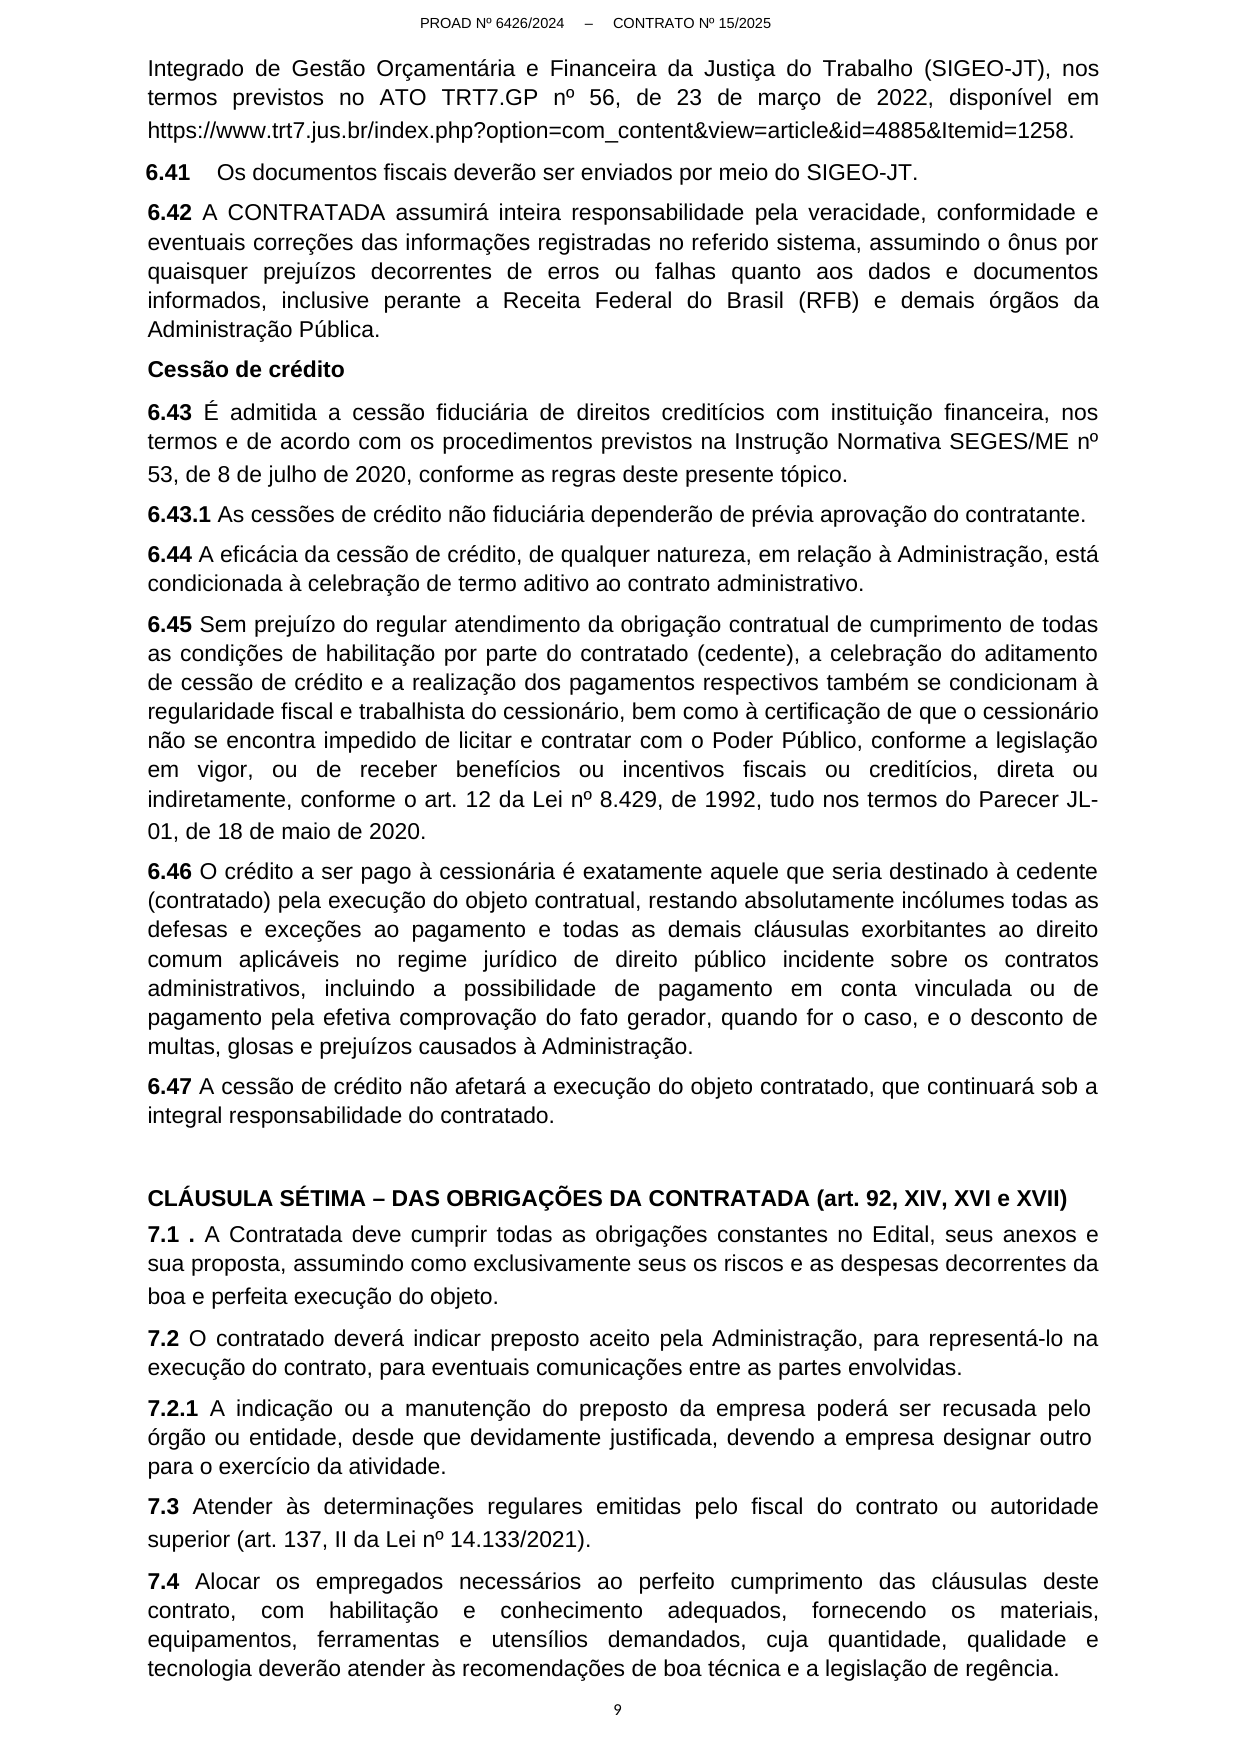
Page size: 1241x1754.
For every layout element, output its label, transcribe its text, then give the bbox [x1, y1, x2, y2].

text 6.47 A cessão de crédito não afetará a execução do objeto contratado, que continuará sob a integral responsabilidade do contratado. [147, 1073, 1099, 1129]
text 6.44 A eficácia da cessão de crédito, de qualquer natureza, em relação à Administração, está condicionada à celebração de termo aditivo ao contrato administrativo. [147, 541, 1099, 597]
subtitle Cessão de crédito [147, 356, 1126, 383]
text 7.2.1 A indicação ou a manutenção do preposto da empresa poderá ser recusada pelo órgão ou entidade, desde que devidamente justificada, devendo a empresa designar outro para o exercício da atividade. [147, 1394, 1092, 1479]
text 7.1 . A Contratada deve cumprir todas as obrigações constantes no Edital, seus anexos e sua proposta, assumindo como exclusivamente seus os riscos e as despesas decorrentes da boa e perfeita execução do objeto. [147, 1221, 1099, 1311]
text 6.43 É admitida a cessão fiduciária de direitos creditícios com instituição financeira, nos termos e de acordo com os procedimentos previstos na Instrução Normativa SEGES/ME nº 53, de 8 de julho de 2020, conforme as regras deste presente tópico. [147, 399, 1099, 488]
text 7.2 O contratado deverá indicar preposto aceito pela Administração, para representá-lo na execução do contrato, para eventuais comunicações entre as partes envolvidas. [147, 1325, 1099, 1381]
text 7.3 Atender às determinações regulares emitidas pelo fiscal do contrato ou autoridade superior (art. 137, II da Lei nº 14.133/2021). [147, 1493, 1099, 1553]
subtitle CLÁUSULA SÉTIMA – DAS OBRIGAÇÕES DA CONTRATADA (art. 92, XIV, XVI e XVII) [147, 1183, 1126, 1211]
text Integrado de Gestão Orçamentária e Financeira da Justiça do Trabalho (SIGEO-JT), nos termos previstos no ATO TRT7.GP nº 56, de 23 de março de 2022, disponível em https://www.trt7.jus.br/index.php?option=com_content&view=article&id=4885&Itemid=1258. [147, 55, 1099, 144]
text 6.43.1 As cessões de crédito não fiduciária dependerão de prévia aprovação do contratante. [147, 501, 1099, 527]
text 6.42 A CONTRATADA assumirá inteira responsabilidade pela veracidade, conformidade e eventuais correções das informações registradas no referido sistema, assumindo o ônus por quaisquer prejuízos decorrentes de erros ou falhas quanto aos dados e documentos informados, inclusive perante a Receita Federal do Brasil (RFB) e demais órgãos da Administração Pública. [147, 199, 1099, 342]
text 6.41 Os documentos fiscais deverão ser enviados por meio do SIGEO-JT. [145, 159, 1126, 185]
text 6.45 Sem prejuízo do regular atendimento da obrigação contratual de cumprimento de todas as condições de habilitação por parte do contratado (cedente), a celebração do aditamento de cessão de crédito e a realização dos pagamentos respectivos também se condicionam à regularidade fiscal e trabalhista do cessionário, bem como à certificação de que o cessionário não se encontra impedido de licitar e contratar com o Poder Público, conforme a legislação em vigor, ou de receber benefícios ou incentivos fiscais ou creditícios, direta ou indiretamente, conforme o art. 12 da Lei nº 8.429, de 1992, tudo nos termos do Parecer JL-01, de 18 de maio de 2020. [147, 611, 1099, 846]
text 7.4 Alocar os empregados necessários ao perfeito cumprimento das cláusulas deste contrato, com habilitação e conhecimento adequados, fornecendo os materiais, equipamentos, ferramentas e utensílios demandados, cuja quantidade, qualidade e tecnologia deverão atender às recomendações de boa técnica e a legislação de regência. [147, 1568, 1099, 1682]
text 6.46 O crédito a ser pago à cessionária é exatamente aquele que seria destinado à cedente (contratado) pela execução do objeto contratual, restando absolutamente incólumes todas as defesas e exceções ao pagamento e todas as demais cláusulas exorbitantes ao direito comum aplicáveis no regime jurídico de direito público incidente sobre os contratos administrativos, incluindo a possibilidade de pagamento em conta vinculada ou de pagamento pela efetiva comprovação do fato gerador, quando for o caso, e o desconto de multas, glosas e prejuízos causados à Administração. [147, 858, 1099, 1059]
